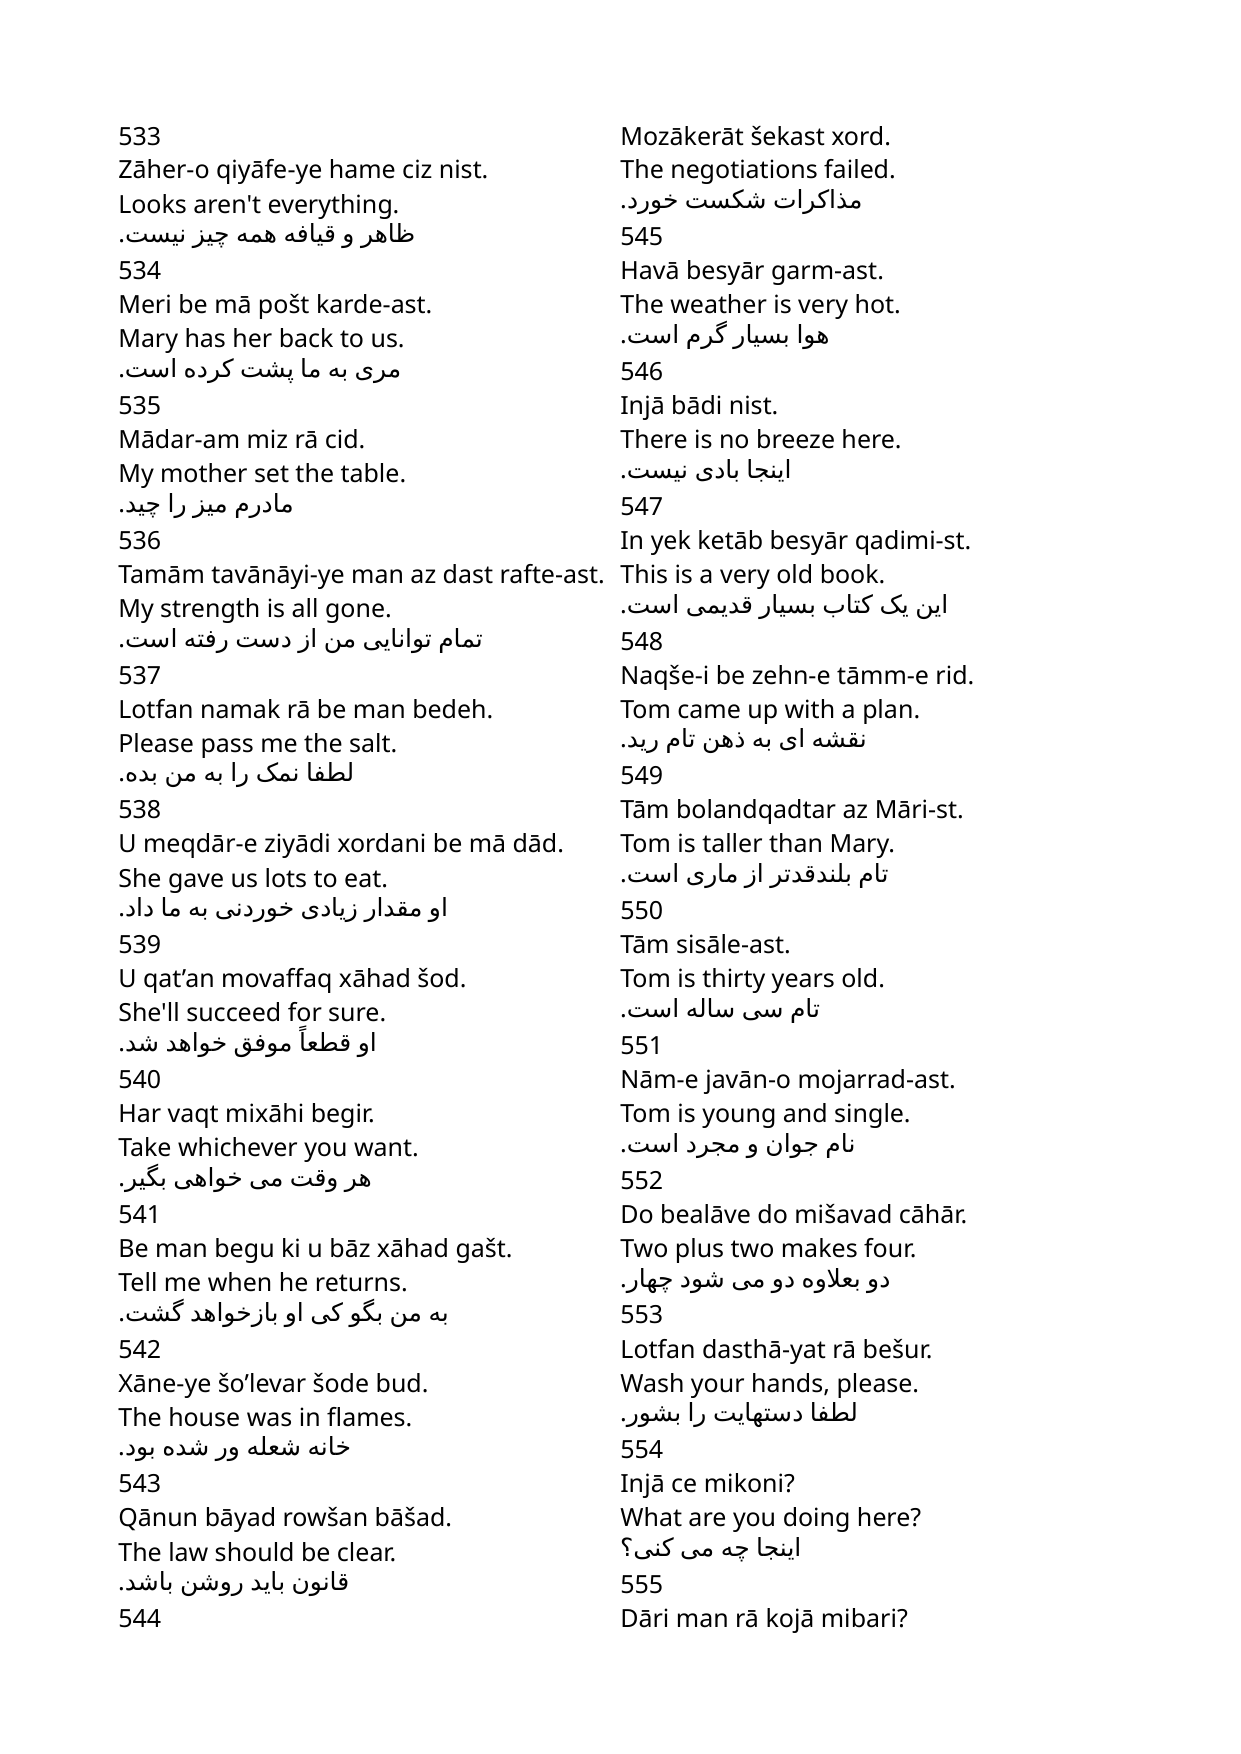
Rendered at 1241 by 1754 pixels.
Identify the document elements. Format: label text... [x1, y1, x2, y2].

text Tom is taller than Mary. [620, 826, 1122, 860]
text 553 [620, 1297, 1122, 1331]
text The weather is very hot. [620, 287, 1122, 321]
text لطفا نمک را به من بده. [118, 759, 620, 792]
text اینجا چه می کنی؟ [620, 1534, 1122, 1567]
text Mary has her back to us. [118, 321, 620, 355]
text Qānun bāyad rowšan bāšad. [118, 1500, 620, 1534]
text Injā ce mi‌koni? [620, 1466, 1122, 1500]
text او مقدار زیادی خوردنی به ما داد. [118, 894, 620, 927]
text Lotfan dast‌hā-yat rā bešur. [620, 1331, 1122, 1365]
text دو بعلاوه دو می شود چهار. [620, 1264, 1122, 1297]
text 551 [620, 1028, 1122, 1062]
text She'll succeed for sure. [118, 995, 620, 1029]
text Please pass me the salt. [118, 725, 620, 759]
text 543 [118, 1466, 620, 1500]
text Take whichever you want. [118, 1130, 620, 1164]
text 542 [118, 1331, 620, 1365]
text Xāne‌-ye šo’levar šode bud. [118, 1365, 620, 1399]
text این یک کتاب بسیار قدیمی است. [620, 591, 1122, 623]
text 534 [118, 253, 620, 287]
text 546 [620, 354, 1122, 388]
text Tamām tavānāyi-ye man az dast rafte-ast. [118, 557, 620, 591]
text هوا بسیار گرم است. [620, 321, 1122, 354]
text Har vaqt mi‌xāhi begir. [118, 1096, 620, 1130]
text نقشه ای به ذهن تام رید. [620, 725, 1122, 758]
text Injā bādi nist. [620, 388, 1122, 422]
text This is a very old book. [620, 557, 1122, 591]
text 552 [620, 1162, 1122, 1196]
text Two plus two makes four. [620, 1231, 1122, 1264]
text ظاهر و قیافه همه چیز نیست. [118, 220, 620, 253]
text Tom came up with a plan. [620, 691, 1122, 725]
text به من بگو کی او بازخواهد گشت. [118, 1299, 620, 1331]
text 550 [620, 893, 1122, 927]
text 554 [620, 1432, 1122, 1466]
text Wash your hands, please. [620, 1365, 1122, 1399]
text خانه شعله ور شده بود. [118, 1433, 620, 1466]
text 545 [620, 219, 1122, 253]
text In yek ketāb besyār qadimi-st. [620, 522, 1122, 557]
text Mozākerāt šekast xord. [620, 118, 1122, 152]
text Meri be mā pošt karde-ast. [118, 287, 620, 321]
text The law should be clear. [118, 1534, 620, 1568]
text 544 [118, 1601, 620, 1635]
text اینجا بادی نیست. [620, 456, 1122, 488]
text Mādar-am miz rā cid. [118, 422, 620, 456]
text Dāri man rā kojā mi‌bari? [620, 1601, 1122, 1635]
text لطفا دستهایت را بشور. [620, 1399, 1122, 1432]
text The house was in flames. [118, 1399, 620, 1433]
text Zāher-o qiyāfe‌-ye hame ciz nist. [118, 152, 620, 186]
text She gave us lots to eat. [118, 860, 620, 894]
text Tām bolandqadtar az Māri-st. [620, 792, 1122, 826]
text Tom is young and single. [620, 1096, 1122, 1130]
text Do bealāve do mi‌šavad cāhār. [620, 1196, 1122, 1231]
text هر وقت می خواهی بگیر. [118, 1164, 620, 1196]
text My strength is all gone. [118, 591, 620, 625]
text 536 [118, 522, 620, 557]
text Tām sisāle-ast. [620, 927, 1122, 961]
text My mother set the table. [118, 456, 620, 490]
text Nām-e javān-o mojarrad-ast. [620, 1062, 1122, 1096]
text 541 [118, 1196, 620, 1231]
text What are you doing here? [620, 1500, 1122, 1534]
text 537 [118, 657, 620, 691]
text U meqdār-e ziyādi xordani be mā dād. [118, 826, 620, 860]
text 549 [620, 758, 1122, 792]
text تمام توانایی من از دست رفته است. [118, 625, 620, 657]
text مری به ما پشت کرده است. [118, 355, 620, 388]
text Havā besyār garm-ast. [620, 253, 1122, 287]
text There is no breeze here. [620, 422, 1122, 456]
text 535 [118, 388, 620, 422]
text مذاکرات شکست خورد. [620, 186, 1122, 219]
text 555 [620, 1567, 1122, 1601]
text قانون باید روشن باشد. [118, 1568, 620, 1601]
text 539 [118, 927, 620, 961]
text 547 [620, 488, 1122, 522]
text Naqše‌-i be zehn-e tāmm-e rid. [620, 657, 1122, 691]
text تام سی ساله است. [620, 995, 1122, 1028]
text Looks aren't everything. [118, 186, 620, 220]
text The negotiations failed. [620, 152, 1122, 186]
text تام بلندقدتر از ماری است. [620, 860, 1122, 893]
text U qat’an movaffaq xāhad šod. [118, 961, 620, 995]
text مادرم میز را چید. [118, 490, 620, 522]
text Lotfan namak rā be man bedeh. [118, 691, 620, 725]
text نام جوان و مجرد است. [620, 1130, 1122, 1162]
text 533 [118, 118, 620, 152]
text Tom is thirty years old. [620, 961, 1122, 995]
text Be man begu ki u bāz xāhad gašt. [118, 1231, 620, 1264]
text 540 [118, 1062, 620, 1096]
text 538 [118, 792, 620, 826]
text Tell me when he returns. [118, 1264, 620, 1299]
text 548 [620, 623, 1122, 657]
text او قطعاً موفق خواهد شد. [118, 1029, 620, 1062]
